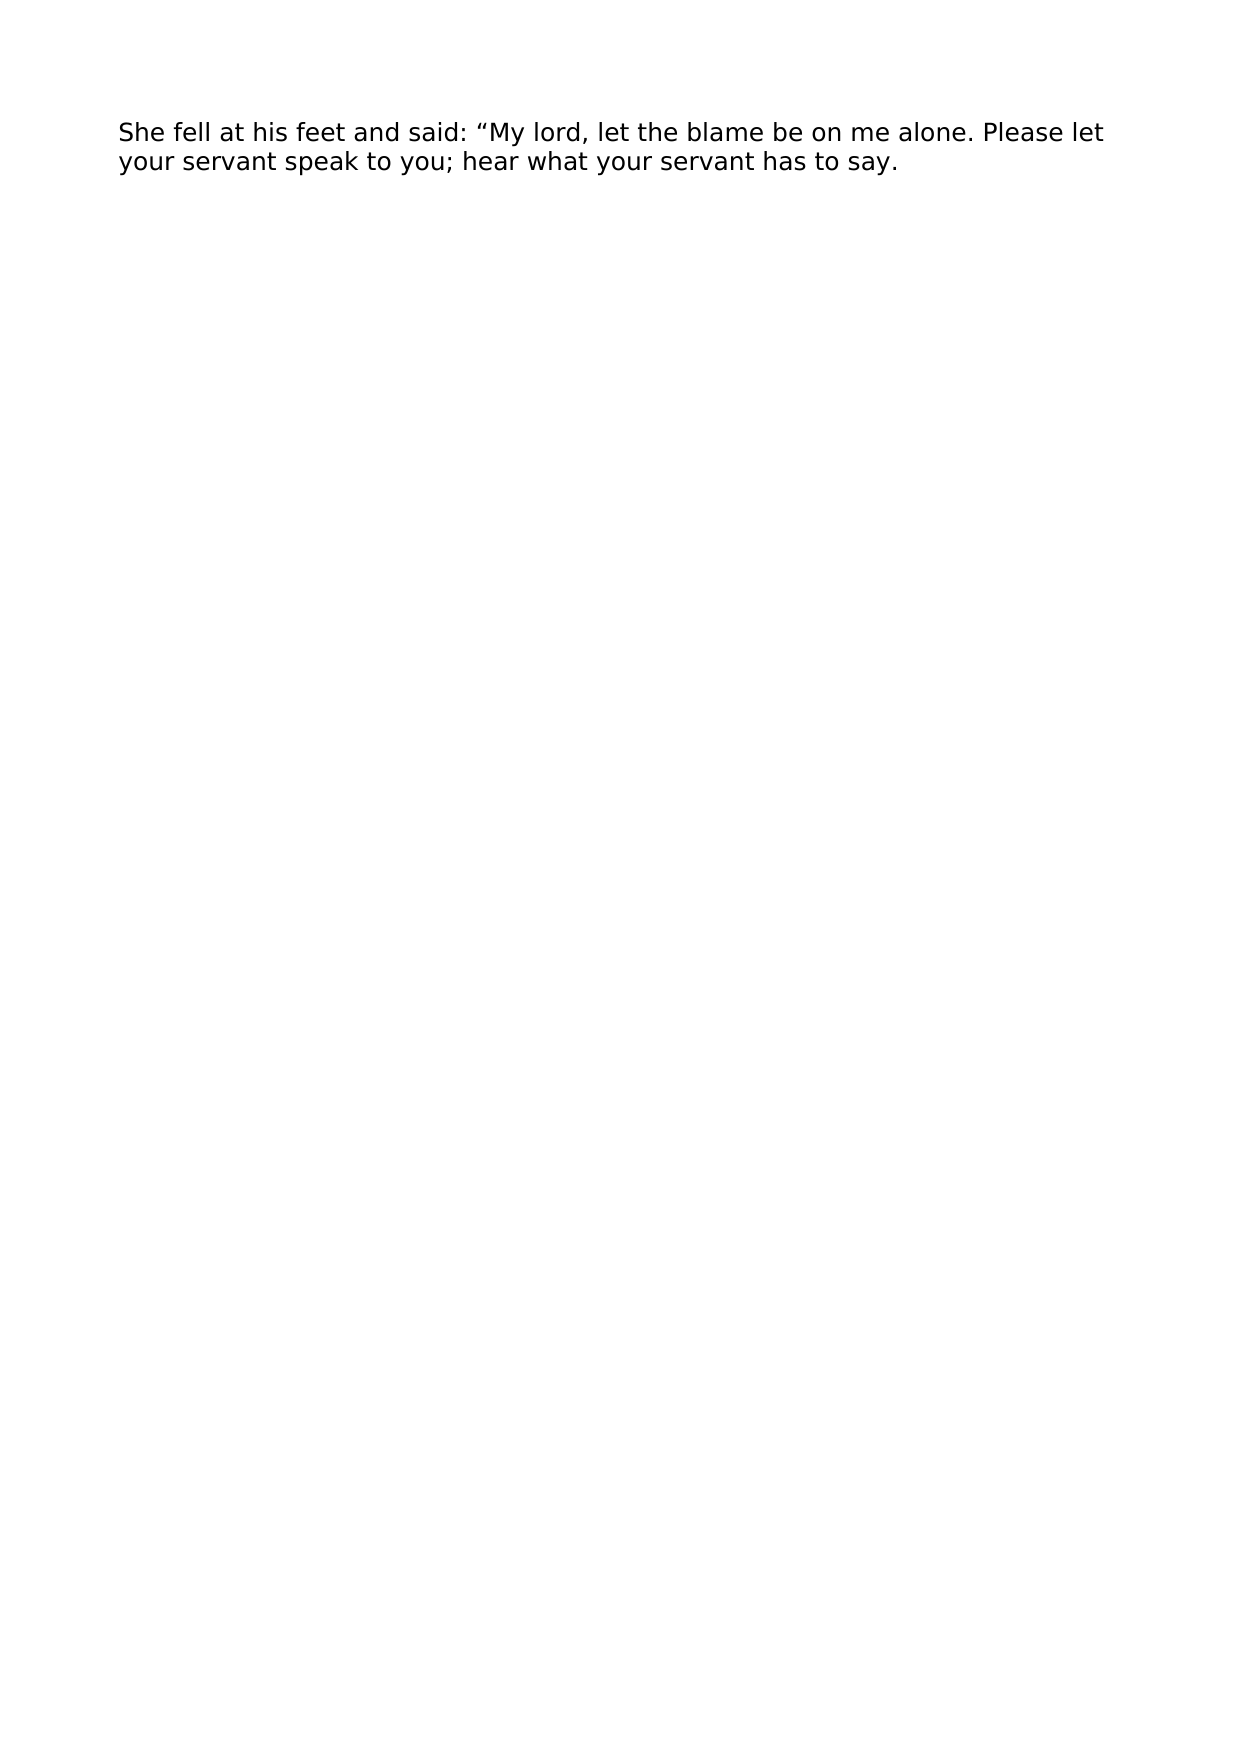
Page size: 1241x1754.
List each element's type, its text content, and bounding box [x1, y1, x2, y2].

text She fell at his feet and said: “My lord, let the blame be on me alone. Please let your servant speak to you; hear what your servant has to say. [118, 118, 1122, 176]
